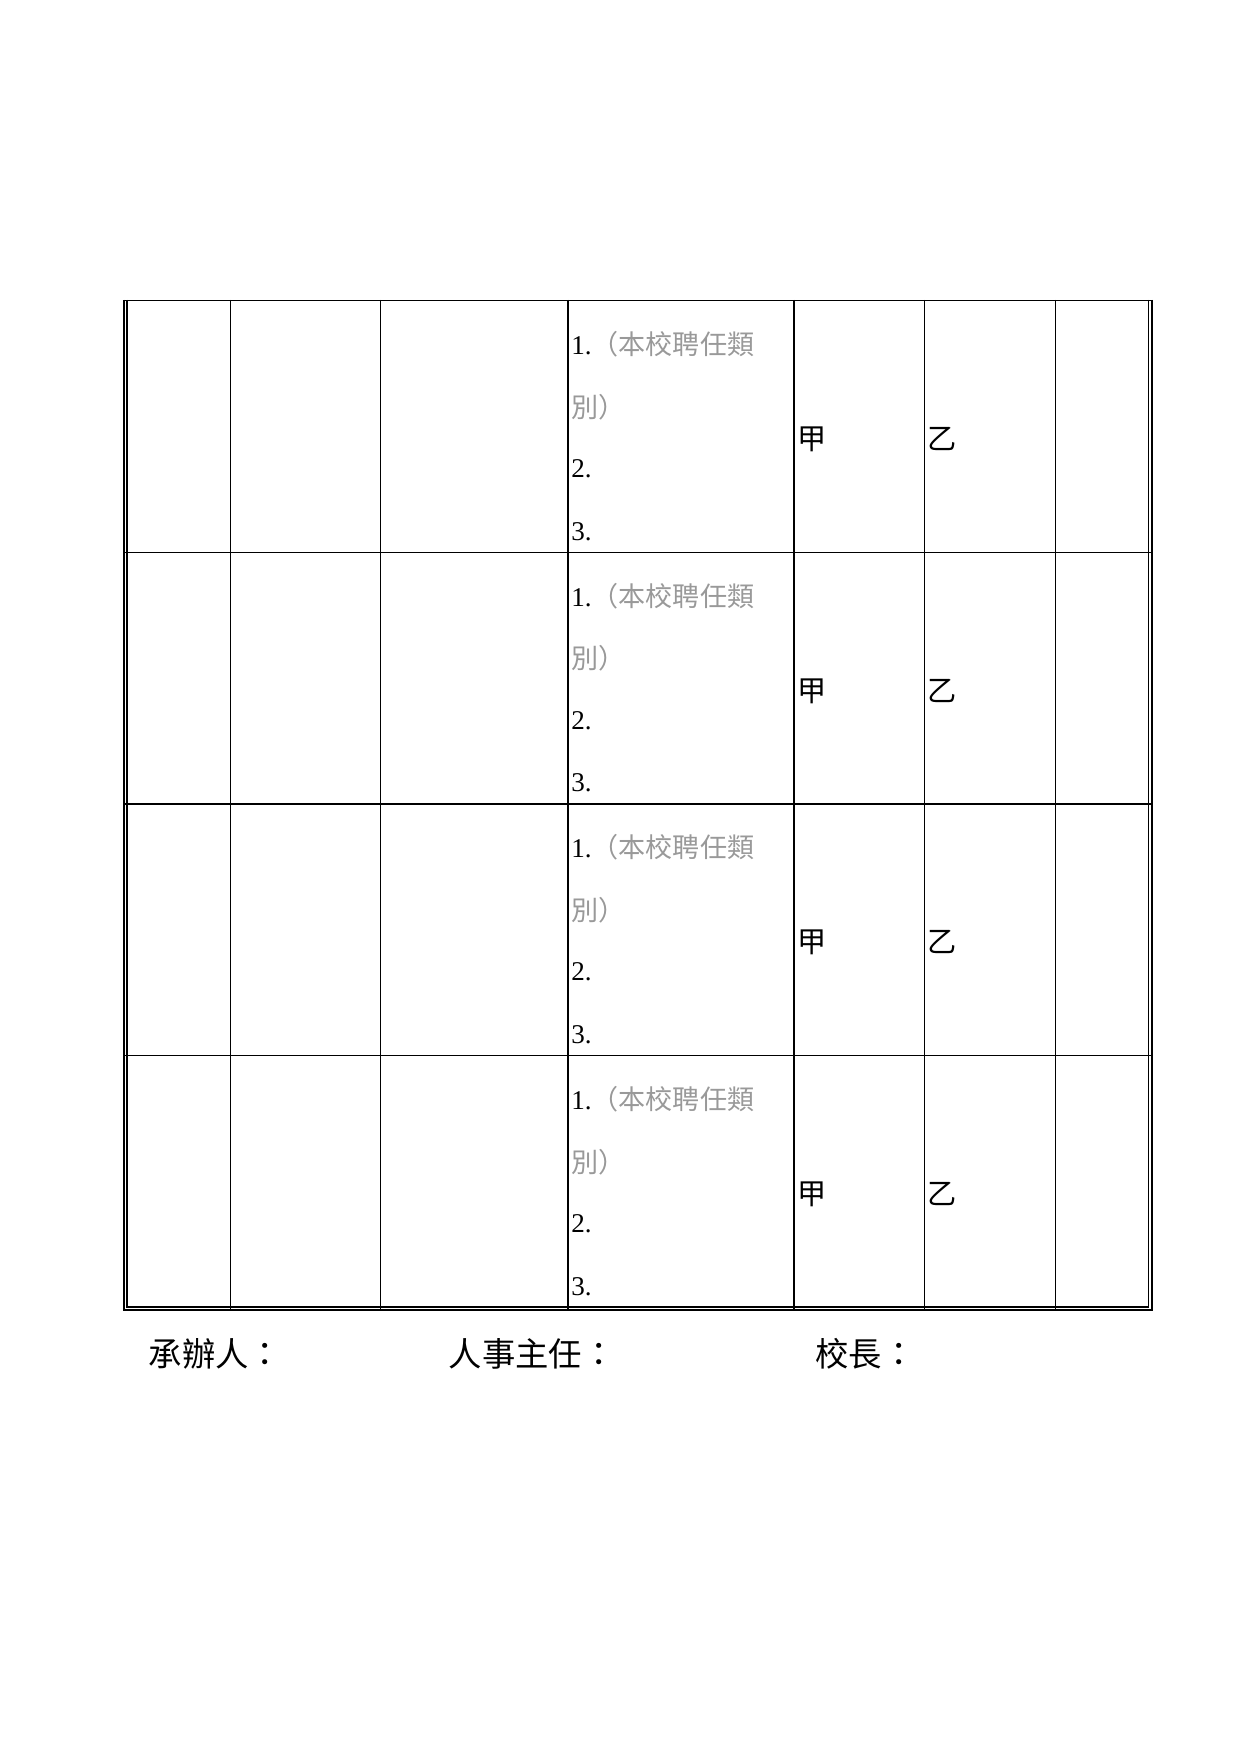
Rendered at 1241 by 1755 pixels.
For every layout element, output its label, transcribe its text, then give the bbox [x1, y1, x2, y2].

table_cell [231, 1056, 380, 1306]
table_cell [128, 805, 230, 1054]
table_cell [231, 553, 380, 803]
table_cell [1056, 1056, 1148, 1306]
table_cell [1056, 805, 1148, 1054]
table_cell [381, 301, 567, 551]
table_cell 1.（本校聘任類別） 2. 3. [569, 553, 793, 803]
table_cell 甲 [795, 301, 924, 551]
table_cell [1056, 301, 1148, 551]
table_cell [381, 1056, 567, 1306]
table_cell [231, 301, 380, 551]
table_cell 1.（本校聘任類別） 2. 3. [569, 1056, 793, 1306]
table_cell 甲 [795, 553, 924, 803]
table_cell 1.（本校聘任類別） 2. 3. [569, 805, 793, 1054]
table_cell 1.（本校聘任類別） 2. 3. [569, 301, 793, 551]
table_cell 乙 [925, 805, 1055, 1054]
table_cell [128, 301, 230, 551]
table_cell [128, 1056, 230, 1306]
table_cell [381, 553, 567, 803]
table_cell 乙 [925, 301, 1055, 551]
table_cell 甲 [795, 805, 924, 1054]
table_cell 乙 [925, 553, 1055, 803]
table_cell [381, 805, 567, 1054]
table_cell [128, 553, 230, 803]
table_cell 甲 [795, 1056, 924, 1306]
text 承辦人： 人事主任： 校長： [149, 1311, 1146, 1373]
table_cell [231, 805, 380, 1054]
table_cell [1056, 553, 1148, 803]
table_cell 乙 [925, 1056, 1055, 1306]
